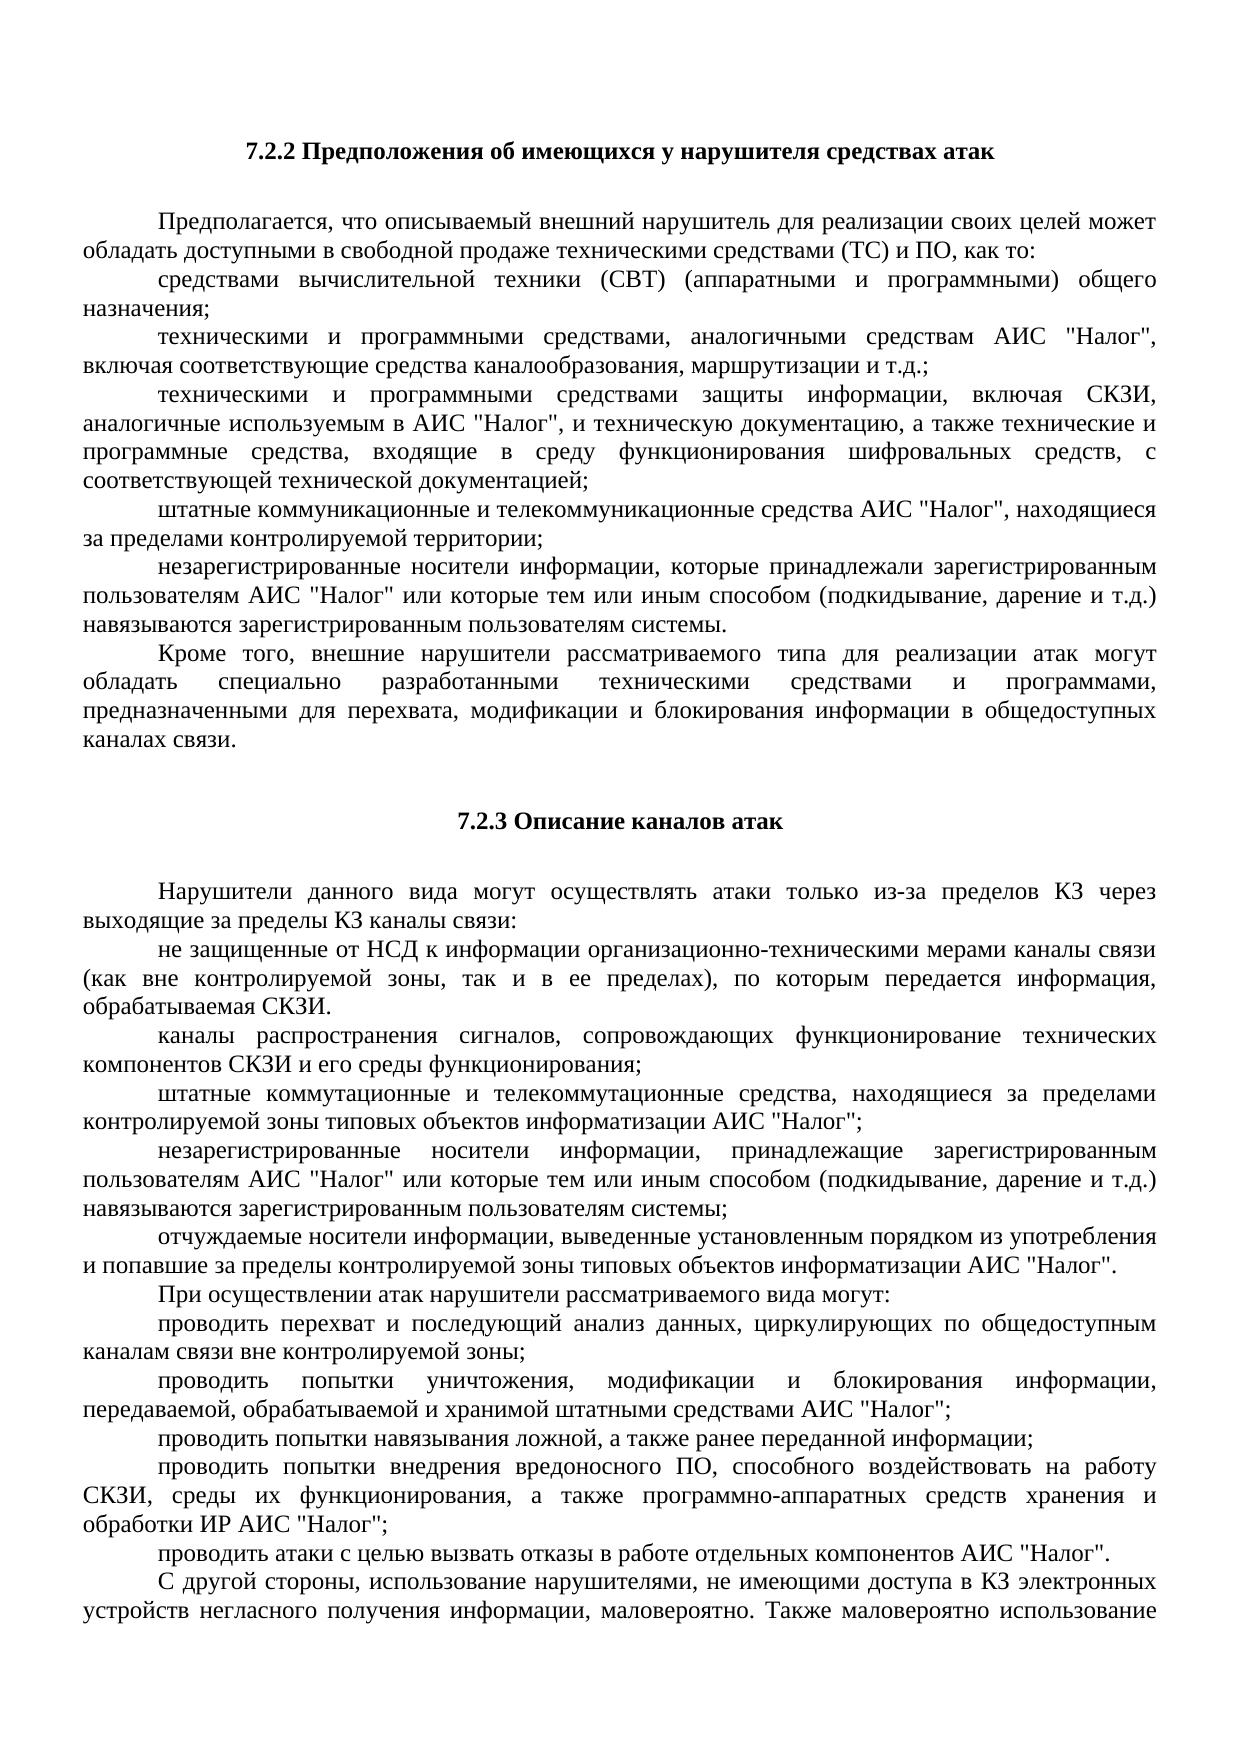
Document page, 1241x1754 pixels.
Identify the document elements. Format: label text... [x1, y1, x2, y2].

text штатные коммуникационные и телекоммуникационные средства АИС "Налог", находящиеся за пределами контролируемой территории; [83, 494, 1157, 551]
text средствами вычислительной техники (СВТ) (аппаратными и программными) общего назначения; [83, 264, 1157, 321]
text С другой стороны, использование нарушителями, не имеющими доступа в КЗ электронных устройств негласного получения информации, маловероятно. Также маловероятно использование [83, 1566, 1157, 1624]
text проводить атаки с целью вызвать отказы в работе отдельных компонентов АИС "Налог". [83, 1538, 1157, 1566]
text отчуждаемые носители информации, выведенные установленным порядком из употребления и попавшие за пределы контролируемой зоны типовых объектов информатизации АИС "Налог". [83, 1221, 1157, 1279]
text незарегистрированные носители информации, которые принадлежали зарегистрированным пользователям АИС "Налог" или которые тем или иным способом (подкидывание, дарение и т.д.) навязываются зарегистрированным пользователям системы. [83, 551, 1157, 638]
subtitle 7.2.2 Предположения об имеющихся у нарушителя средствах атак [83, 136, 1157, 165]
text Нарушители данного вида могут осуществлять атаки только из-за пределов КЗ через выходящие за пределы КЗ каналы связи: [83, 876, 1157, 934]
text незарегистрированные носители информации, принадлежащие зарегистрированным пользователям АИС "Налог" или которые тем или иным способом (подкидывание, дарение и т.д.) навязываются зарегистрированным пользователям системы; [83, 1135, 1157, 1221]
text проводить попытки навязывания ложной, а также ранее переданной информации; [83, 1423, 1157, 1451]
text не защищенные от НСД к информации организационно-техническими мерами каналы связи (как вне контролируемой зоны, так и в ее пределах), по которым передается информация, обрабатываемая СКЗИ. [83, 934, 1157, 1020]
text Кроме того, внешние нарушители рассматриваемого типа для реализации атак могут обладать специально разработанными техническими средствами и программами, предназначенными для перехвата, модификации и блокирования информации в общедоступных каналах связи. [83, 638, 1157, 753]
text проводить попытки уничтожения, модификации и блокирования информации, передаваемой, обрабатываемой и хранимой штатными средствами АИС "Налог"; [83, 1365, 1157, 1423]
text каналы распространения сигналов, сопровождающих функционирование технических компонентов СКЗИ и его среды функционирования; [83, 1020, 1157, 1078]
text штатные коммутационные и телекоммутационные средства, находящиеся за пределами контролируемой зоны типовых объектов информатизации АИС "Налог"; [83, 1078, 1157, 1135]
text Предполагается, что описываемый внешний нарушитель для реализации своих целей может обладать доступными в свободной продаже техническими средствами (ТС) и ПО, как то: [83, 206, 1157, 264]
text проводить попытки внедрения вредоносного ПО, способного воздействовать на работу СКЗИ, среды их функционирования, а также программно-аппаратных средств хранения и обработки ИР АИС "Налог"; [83, 1451, 1157, 1538]
subtitle 7.2.3 Описание каналов атак [83, 806, 1157, 835]
text При осуществлении атак нарушители рассматриваемого вида могут: [83, 1279, 1157, 1308]
text техническими и программными средствами, аналогичными средствам АИС "Налог", включая соответствующие средства каналообразования, маршрутизации и т.д.; [83, 321, 1157, 379]
text техническими и программными средствами защиты информации, включая СКЗИ, аналогичные используемым в АИС "Налог", и техническую документацию, а также технические и программные средства, входящие в среду функционирования шифровальных средств, с соответствующей технической документацией; [83, 379, 1157, 494]
text проводить перехват и последующий анализ данных, циркулирующих по общедоступным каналам связи вне контролируемой зоны; [83, 1308, 1157, 1365]
